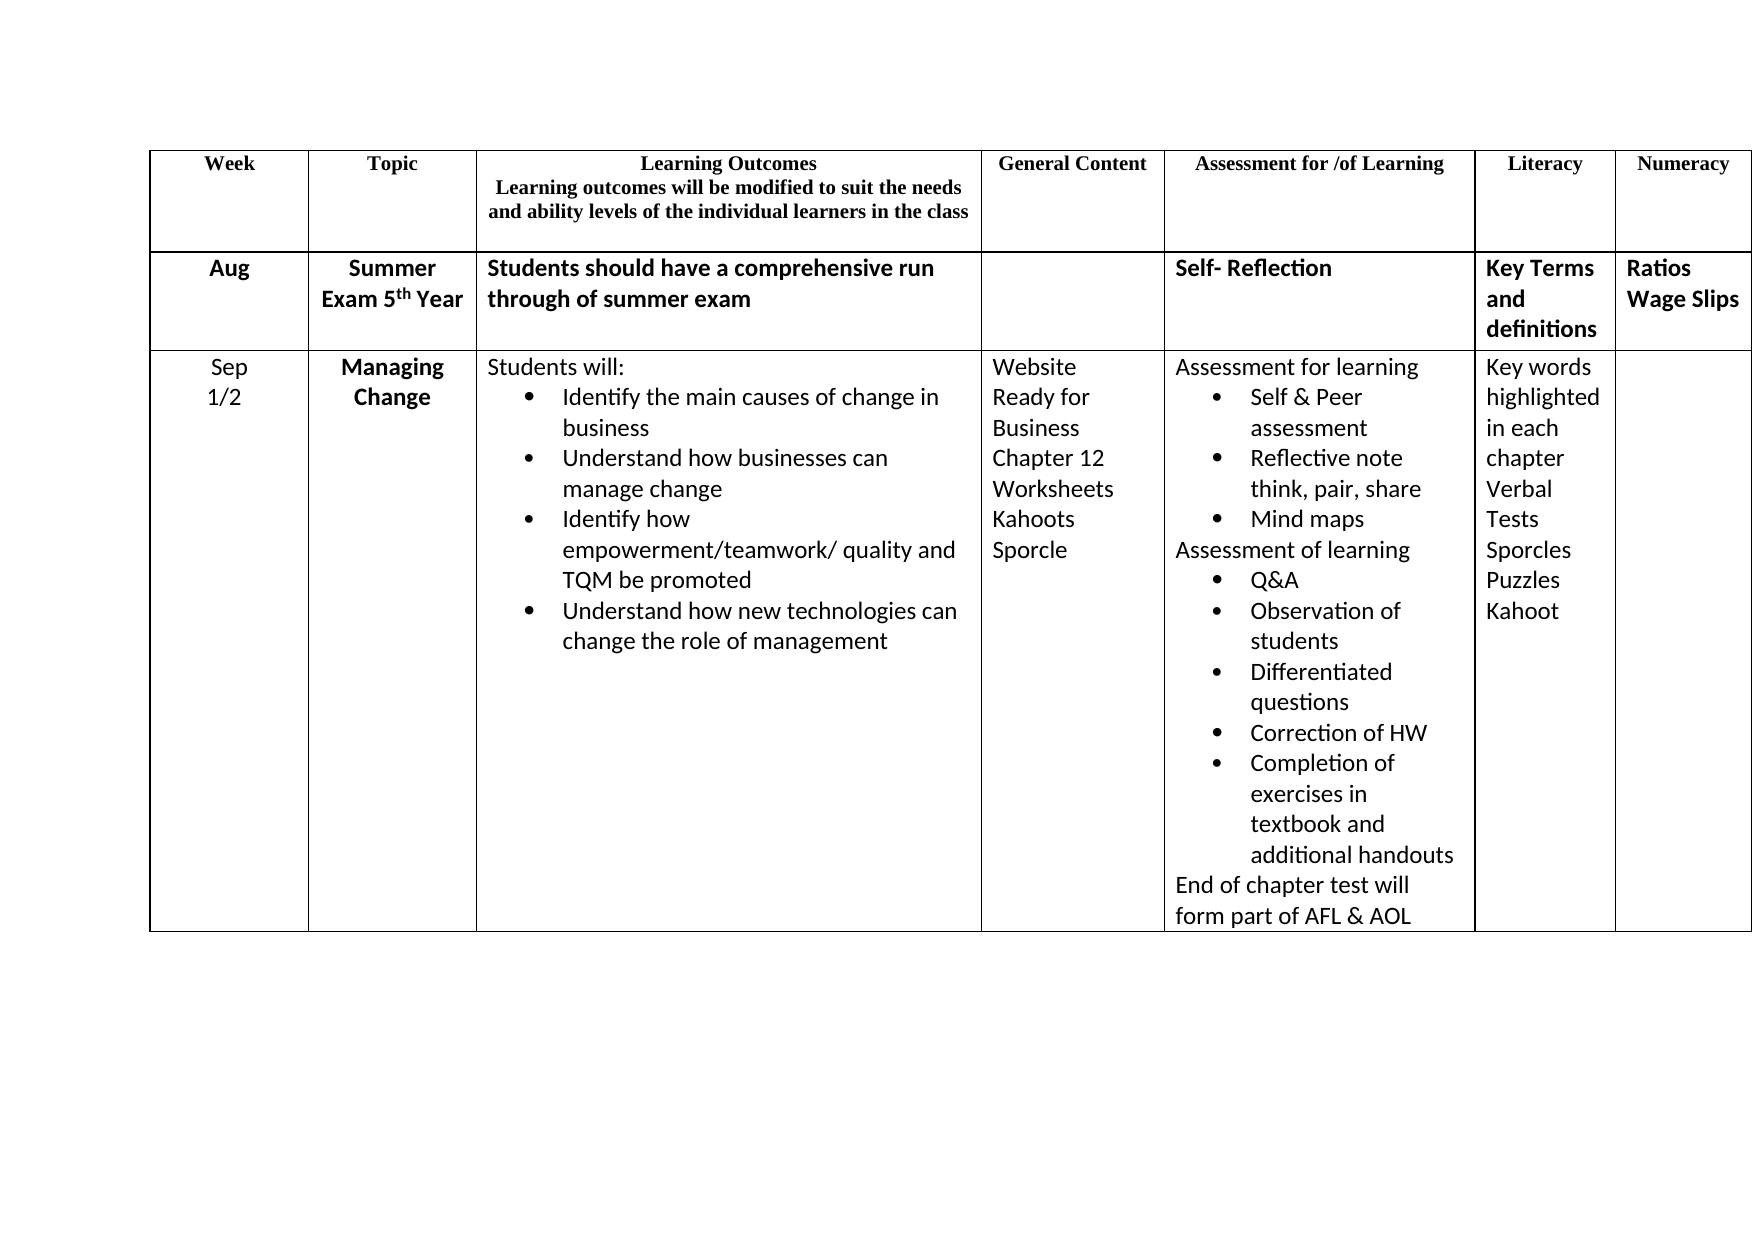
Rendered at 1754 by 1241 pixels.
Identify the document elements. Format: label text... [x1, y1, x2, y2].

table_cell Summer Exam 5th Year [309, 253, 476, 350]
table_header Assessment for /of Learning [1165, 151, 1474, 251]
table_header Numeracy [1616, 151, 1751, 251]
table_cell Ratios Wage Slips [1616, 253, 1751, 350]
table_cell Self- Reflection [1165, 253, 1474, 350]
table_cell [982, 253, 1164, 350]
table_header General Content [982, 151, 1164, 251]
table_header Topic [309, 151, 476, 251]
table_cell Students should have a comprehensive run through of summer exam [477, 253, 981, 350]
table_cell Key words highlighted in each chapter Verbal Tests Sporcles Puzzles Kahoot [1476, 351, 1615, 931]
table_header Literacy [1476, 151, 1615, 251]
table_cell Students will: Identify the main causes of change in business Understand how businesses can manage change Identify how empowerment/teamwork/ quality and TQM be promoted Understand how new technologies can change the role of management [477, 351, 981, 931]
table_header Learning Outcomes Learning outcomes will be modified to suit the needs and ability levels of the individual learners in the class [477, 151, 981, 251]
table_cell Website Ready for Business Chapter 12 Worksheets Kahoots Sporcle [982, 351, 1164, 931]
table_cell Assessment for learning Self & Peer assessment Reflective note think, pair, share Mind maps Assessment of learning Q&A Observation of students Differentiated questions Correction of HW Completion of exercises in textbook and additional handouts End of chapter test will form part of AFL & AOL [1165, 351, 1474, 931]
table_cell [1616, 351, 1751, 931]
table_cell Aug [151, 253, 308, 350]
table_cell Managing Change [309, 351, 476, 931]
table_cell Sep 1/2 [151, 351, 308, 931]
table_header Week [151, 151, 308, 251]
table_cell Key Terms and definitions [1476, 253, 1615, 350]
